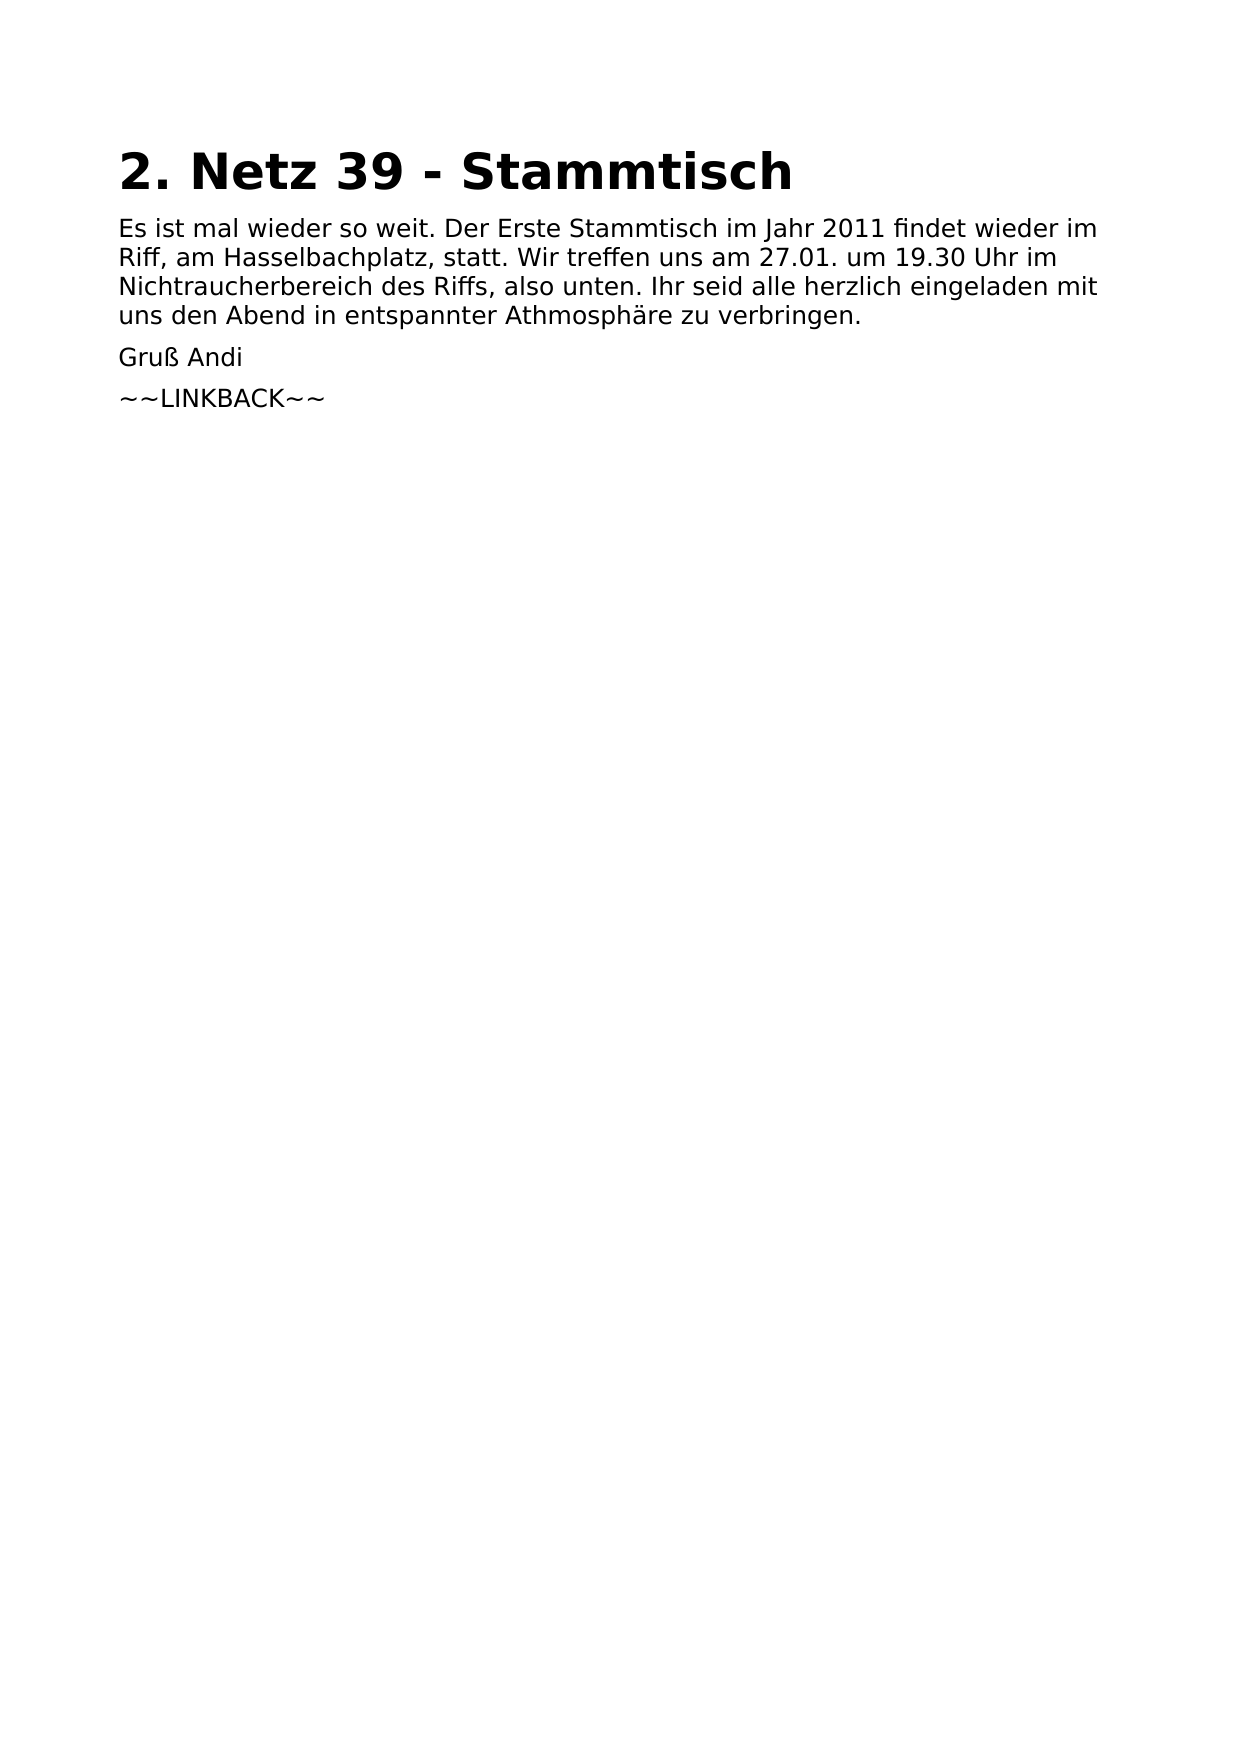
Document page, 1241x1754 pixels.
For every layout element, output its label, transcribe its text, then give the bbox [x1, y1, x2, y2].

text Gruß Andi [118, 343, 1122, 372]
subtitle 2. Netz 39 - Stammtisch [118, 143, 1122, 201]
text Es ist mal wieder so weit. Der Erste Stammtisch im Jahr 2011 findet wieder im Riff, am Hasselbachplatz, statt. Wir treffen uns am 27.01. um 19.30 Uhr im Nichtraucherbereich des Riffs, also unten. Ihr seid alle herzlich eingeladen mit uns den Abend in entspannter Athmosphäre zu verbringen. [118, 214, 1122, 331]
text ~~LINKBACK~~ [118, 385, 1122, 414]
